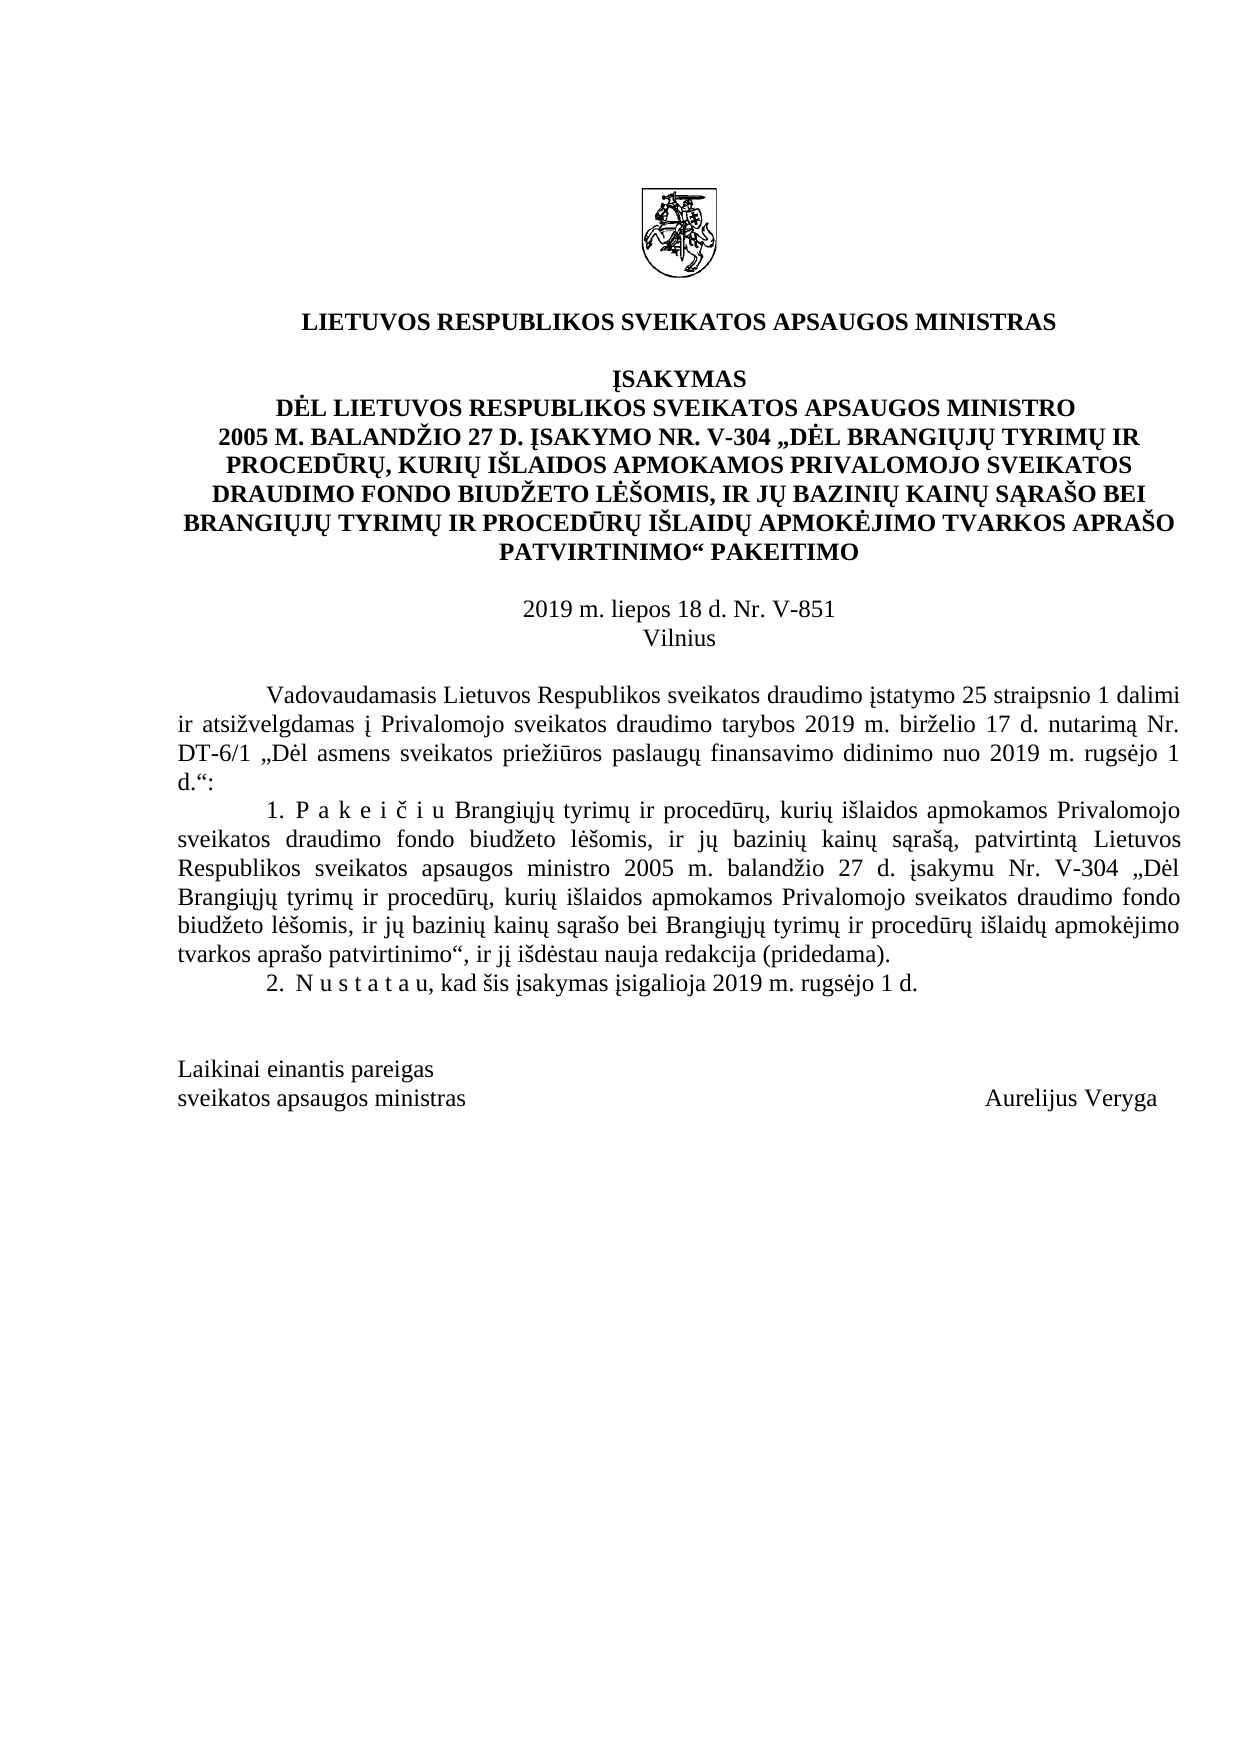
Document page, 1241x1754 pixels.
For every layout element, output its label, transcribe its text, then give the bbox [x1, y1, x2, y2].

text Vadovaudamasis Lietuvos Respublikos sveikatos draudimo įstatymo 25 straipsnio 1 dalimi ir atsižvelgdamas į Privalomojo sveikatos draudimo tarybos 2019 m. birželio 17 d. nutarimą Nr. DT-6/1 „Dėl asmens sveikatos priežiūros paslaugų finansavimo didinimo nuo 2019 m. rugsėjo 1 d.“: [177, 680, 1181, 795]
text 2019 m. liepos 18 d. Nr. V-851 [177, 594, 1181, 623]
text 1. P a k e i č i u Brangiųjų tyrimų ir procedūrų, kurių išlaidos apmokamos Privalomojo sveikatos draudimo fondo biudžeto lėšomis, ir jų bazinių kainų sąrašą, patvirtintą Lietuvos Respublikos sveikatos apsaugos ministro 2005 m. balandžio 27 d. įsakymu Nr. V-304 „Dėl Brangiųjų tyrimų ir procedūrų, kurių išlaidos apmokamos Privalomojo sveikatos draudimo fondo biudžeto lėšomis, ir jų bazinių kainų sąrašo bei Brangiųjų tyrimų ir procedūrų išlaidų apmokėjimo tvarkos aprašo patvirtinimo“, ir jį išdėstau nauja redakcija (pridedama). [177, 795, 1181, 968]
text ĮSAKYMAS [177, 364, 1181, 393]
text sveikatos apsaugos ministras Aurelijus Veryga [177, 1083, 1181, 1112]
text Laikinai einantis pareigas [177, 1054, 1181, 1083]
text DĖL LIETUVOS RESPUBLIKOS SVEIKATOS APSAUGOS MINISTRO [177, 393, 1181, 422]
text LIETUVOS RESPUBLIKOS SVEIKATOS APSAUGOS MINISTRAS [177, 307, 1181, 335]
text 2005 M. BALANDŽIO 27 D. ĮSAKYMO NR. V-304 „DĖL BRANGIŲJŲ TYRIMŲ IR PROCEDŪRŲ, KURIŲ IŠLAIDOS APMOKAMOS PRIVALOMOJO SVEIKATOS DRAUDIMO FONDO BIUDŽETO LĖŠOMIS, IR JŲ BAZINIŲ KAINŲ SĄRAŠO BEI BRANGIŲJŲ TYRIMŲ IR PROCEDŪRŲ IŠLAIDŲ APMOKĖJIMO TVARKOS APRAŠO PATVIRTINIMO“ PAKEITIMO [177, 422, 1181, 565]
text Vilnius [177, 623, 1181, 652]
text 2. N u s t a t a u, kad šis įsakymas įsigalioja 2019 m. rugsėjo 1 d. [177, 968, 1181, 997]
